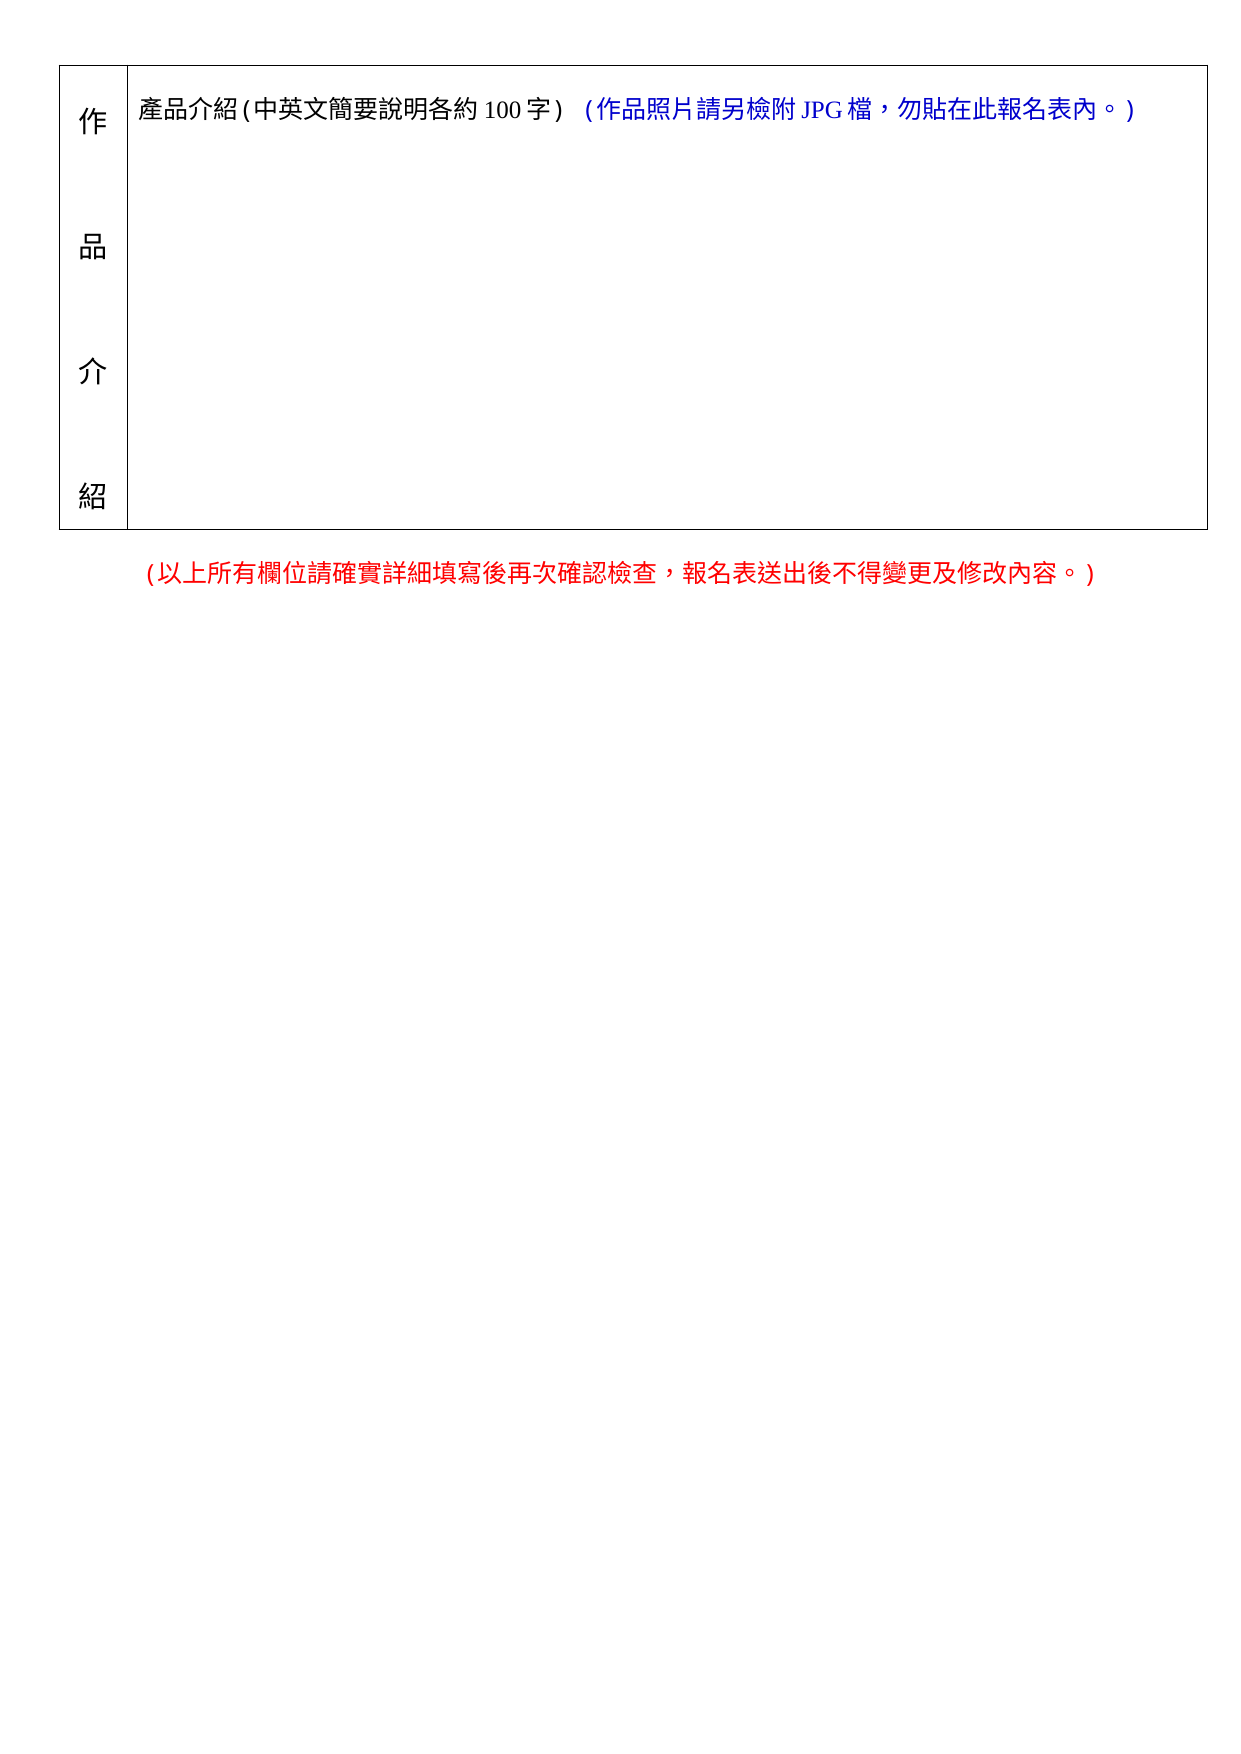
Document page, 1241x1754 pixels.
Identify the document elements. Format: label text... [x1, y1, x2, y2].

table_cell 作 品 介 紹 [60, 66, 127, 529]
table_cell 產品介紹(中英文簡要說明各約100字) (作品照片請另檢附JPG檔，勿貼在此報名表內。) [128, 66, 1207, 529]
text (以上所有欄位請確實詳細填寫後再次確認檢查，報名表送出後不得變更及修改內容。) [59, 530, 1181, 593]
